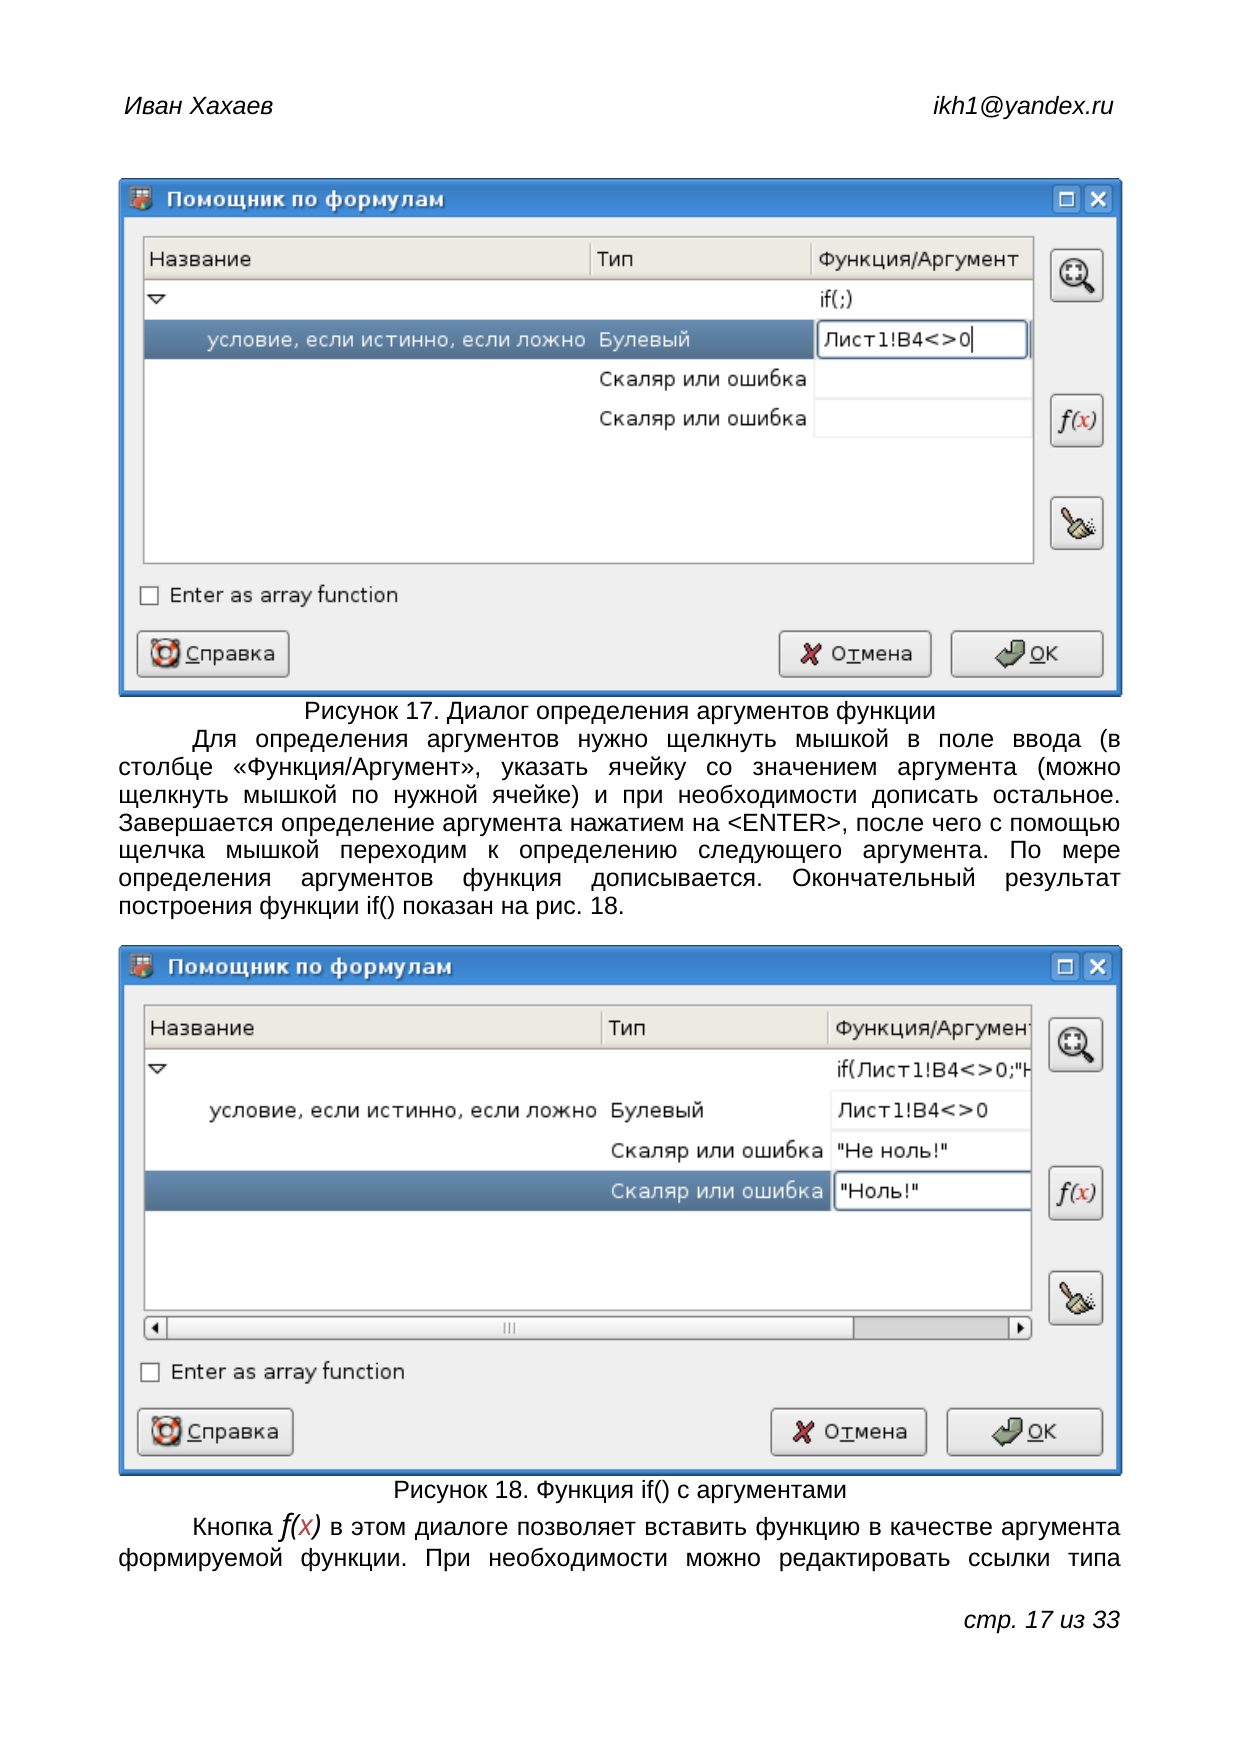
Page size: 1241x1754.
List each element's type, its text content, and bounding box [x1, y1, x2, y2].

picture [118, 945, 1123, 1476]
text [118, 166, 1122, 178]
text Рисунок 18. Функция if() с аргументами [118, 1476, 1122, 1504]
text Для определения аргументов нужно щелкнуть мышкой в поле ввода (в столбце «Функция/Аргумент», указать ячейку со значением аргумента (можно щелкнуть мышкой по нужной ячейке) и при необходимости дописать остальное. Завершается определение аргумента нажатием на <ENTER>, после чего с помощью щелчка мышкой переходим к определению следующего аргумента. По мере определения аргументов функция дописывается. Окончательный результат построения функции if() показан на рис. 18. [118, 724, 1122, 920]
picture [118, 178, 1123, 697]
text Кнопка f(x) в этом диалоге позволяет вставить функцию в качестве аргумента формируемой функции. При необходимости можно редактировать ссылки типа [118, 1504, 1122, 1572]
text Рисунок 17. Диалог определения аргументов функции [118, 697, 1122, 724]
text [118, 932, 1122, 945]
